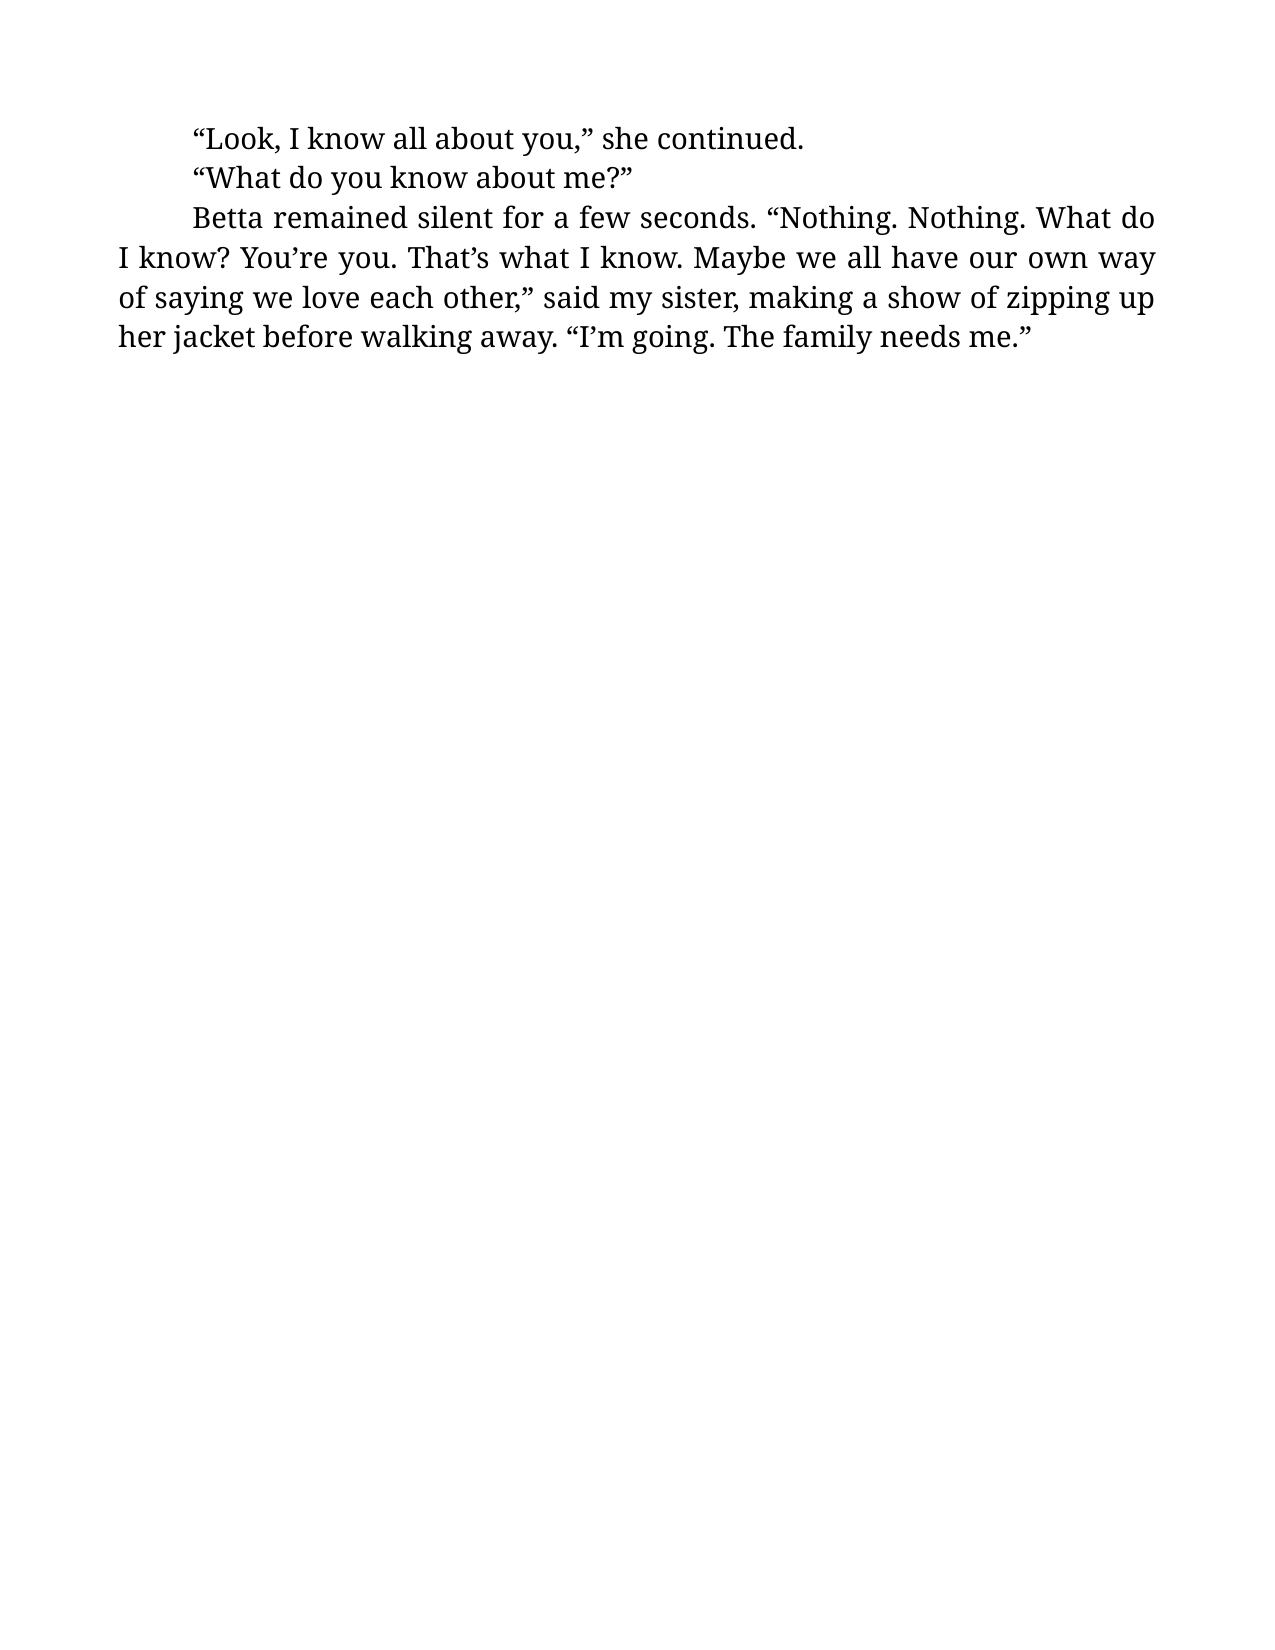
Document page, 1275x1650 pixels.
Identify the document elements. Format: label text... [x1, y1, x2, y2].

text “What do you know about me?” [118, 158, 1157, 197]
text Betta remained silent for a few seconds. “Nothing. Nothing. What do I know? You’re you. That’s what I know. Maybe we all have our own way of saying we love each other,” said my sister, making a show of zipping up her jacket before walking away. “I’m going. The family needs me.” [118, 197, 1157, 356]
text “Look, I know all about you,” she continued. [118, 118, 1157, 158]
